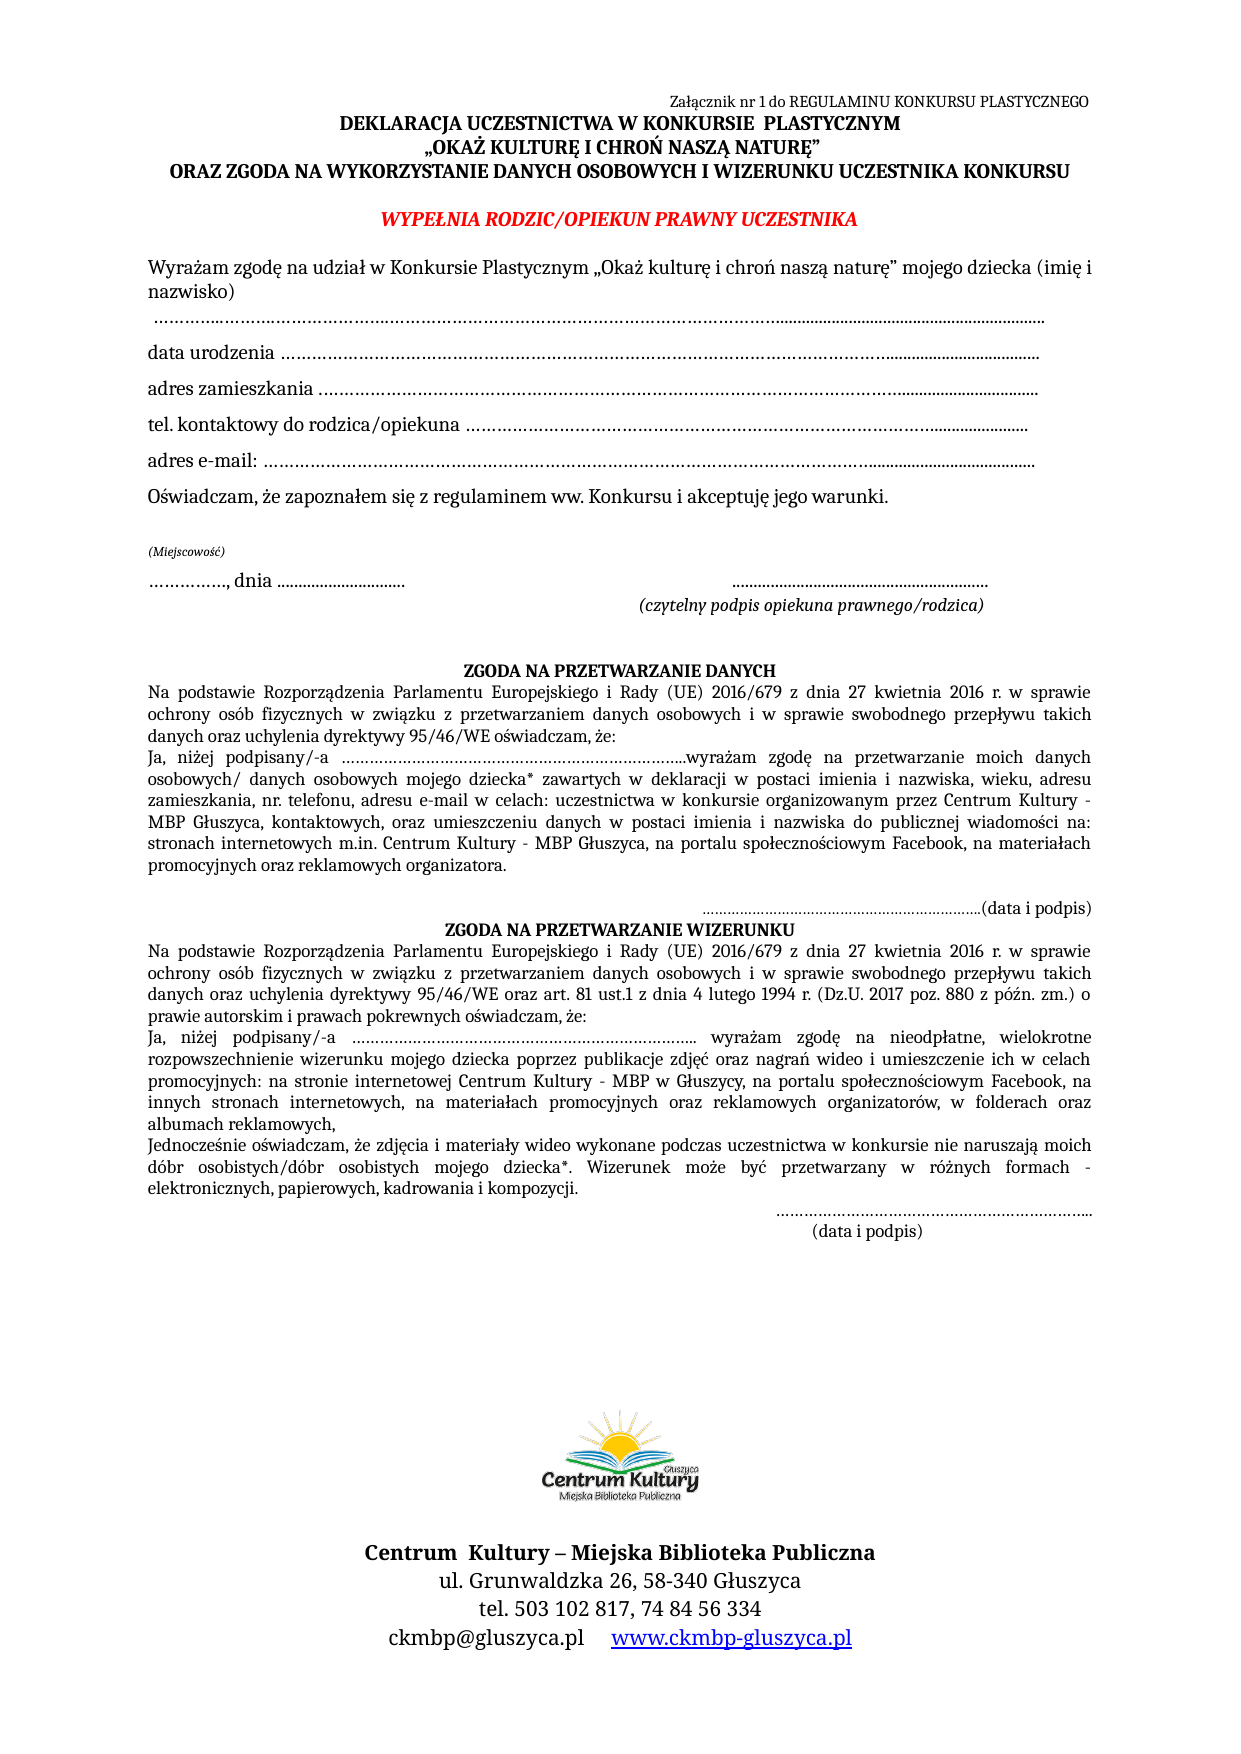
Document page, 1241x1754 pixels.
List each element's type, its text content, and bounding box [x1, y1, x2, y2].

text ………………………………………………………….. [148, 1199, 1093, 1221]
text Ja, niżej podpisany/-a ……………………………………………………………….. wyrażam zgodę na nieodpłatne, wielokrotne rozpowszechnienie wizerunku mojego dziecka poprzez publikacje zdjęć oraz nagrań wideo i umieszczenie ich w celach promocyjnych: na stronie internetowej Centrum Kultury - MBP w Głuszycy, na portalu społecznościowym Facebook, na innych stronach internetowych, na materiałach promocyjnych oraz reklamowych organizatorów, w folderach oraz albumach reklamowych, [148, 1027, 1093, 1135]
text data urodzenia ………………………………………………………………………………………………………................................... [148, 341, 1093, 364]
text tel. kontaktowy do rodzica/opiekuna ………………………………………………………………………………...................... [148, 412, 1093, 436]
text (czytelny podpis opiekuna prawnego/rodzica) [148, 593, 1093, 617]
text ORAZ ZGODA NA WYKORZYSTANIE DANYCH OSOBOWYCH I WIZERUNKU UCZESTNIKA KONKURSU [148, 160, 1093, 184]
text (Miejscowość) [148, 544, 1093, 568]
text Ja, niżej podpisany/-a ………………………………………………………………..wyrażam zgodę na przetwarzanie moich danych osobowych/ danych osobowych mojego dziecka* zawartych w deklaracji w postaci imienia i nazwiska, wieku, adresu zamieszkania, nr. telefonu, adresu e-mail w celach: uczestnictwa w konkursie organizowanym przez Centrum Kultury - MBP Głuszyca, kontaktowych, oraz umieszczeniu danych w postaci imienia i nazwiska do publicznej wiadomości na: stronach internetowych m.in. Centrum Kultury - MBP Głuszyca, na portalu społecznościowym Facebook, na materiałach promocyjnych oraz reklamowych organizatora. [148, 747, 1093, 876]
text DEKLARACJA UCZESTNICTWA W KONKURSIE PLASTYCZNYM „OKAŻ KULTURĘ I CHROŃ NASZĄ NATURĘ” [148, 112, 1093, 160]
text Wyrażam zgodę na udział w Konkursie Plastycznym „Okaż kulturę i chroń naszą naturę” mojego dziecka (imię i nazwisko) [148, 256, 1093, 304]
text Jednocześnie oświadczam, że zdjęcia i materiały wideo wykonane podczas uczestnictwa w konkursie nie naruszają moich dóbr osobistych/dóbr osobistych mojego dziecka*. Wizerunek może być przetwarzany w różnych formach - elektronicznych, papierowych, kadrowania i kompozycji. [148, 1135, 1093, 1199]
text ………………………………………………………….(data i podpis) [148, 898, 1093, 919]
text Na podstawie Rozporządzenia Parlamentu Europejskiego i Rady (UE) 2016/679 z dnia 27 kwietnia 2016 r. w sprawie ochrony osób fizycznych w związku z przetwarzaniem danych osobowych i w sprawie swobodnego przepływu takich danych oraz uchylenia dyrektywy 95/46/WE oświadczam, że: [148, 682, 1093, 747]
text (data i podpis) [738, 1221, 1093, 1243]
text WYPEŁNIA RODZIC/OPIEKUN PRAWNY UCZESTNIKA [148, 208, 1093, 232]
text ZGODA NA PRZETWARZANIE DANYCH [148, 660, 1093, 682]
text Na podstawie Rozporządzenia Parlamentu Europejskiego i Rady (UE) 2016/679 z dnia 27 kwietnia 2016 r. w sprawie ochrony osób fizycznych w związku z przetwarzaniem danych osobowych i w sprawie swobodnego przepływu takich danych oraz uchylenia dyrektywy 95/46/WE oraz art. 81 ust.1 z dnia 4 lutego 1994 r. (Dz.U. 2017 poz. 880 z późn. zm.) o prawie autorskim i prawach pokrewnych oświadczam, że: [148, 941, 1093, 1027]
text Załącznik nr 1 do REGULAMINU KONKURSU PLASTYCZNEGO [148, 93, 1093, 112]
text adres e-mail: ………………………………………………………………………………………………………...................................... Oświadczam, że zapoznałem się z regulaminem ww. Konkursu i akceptuję jego warunki. [148, 448, 1093, 508]
text ……………, dnia .............................. ............................................................ [148, 569, 1093, 593]
text …………..……….………………….………………………………………………………………….............................................................. [148, 304, 1093, 328]
text adres zamieszkania .…………………………………………………………………………………………………................................ [148, 376, 1093, 400]
text ZGODA NA PRZETWARZANIE WIZERUNKU [148, 919, 1093, 941]
